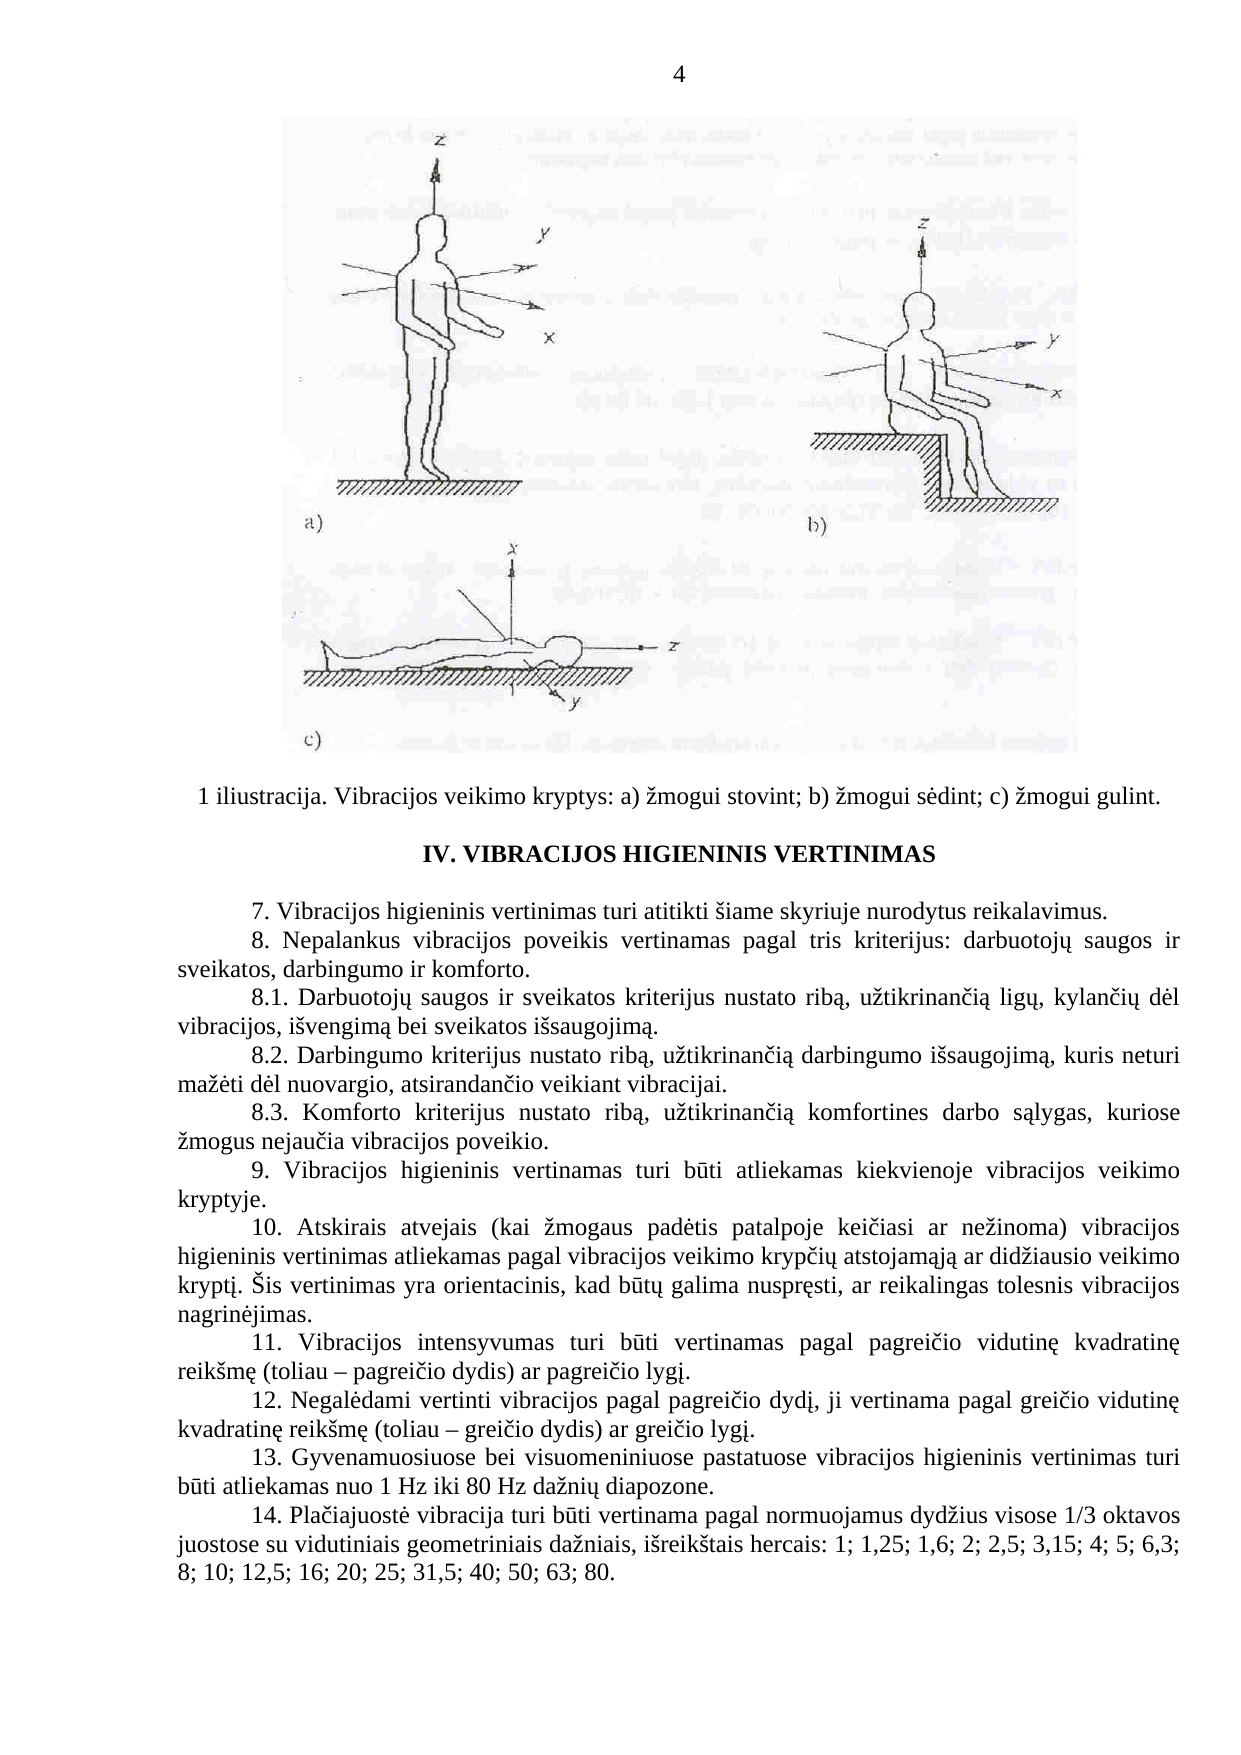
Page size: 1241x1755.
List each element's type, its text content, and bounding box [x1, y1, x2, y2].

text 8.1. Darbuotojų saugos ir sveikatos kriterijus nustato ribą, užtikrinančią ligų, kylančių dėl vibracijos, išvengimą bei sveikatos išsaugojimą. [177, 982, 1181, 1040]
text 10. Atskirais atvejais (kai žmogaus padėtis patalpoje keičiasi ar nežinoma) vibracijos higieninis vertinimas atliekamas pagal vibracijos veikimo krypčių atstojamąją ar didžiausio veikimo kryptį. Šis vertinimas yra orientacinis, kad būtų galima nuspręsti, ar reikalingas tolesnis vibracijos nagrinėjimas. [177, 1212, 1181, 1327]
text 13. Gyvenamuosiuose bei visuomeniniuose pastatuose vibracijos higieninis vertinimas turi būti atliekamas nuo 1 Hz iki 80 Hz dažnių diapozone. [177, 1442, 1181, 1500]
text 9. Vibracijos higieninis vertinamas turi būti atliekamas kiekvienoje vibracijos veikimo kryptyje. [177, 1155, 1181, 1212]
text 12. Negalėdami vertinti vibracijos pagal pagreičio dydį, ji vertinama pagal greičio vidutinę kvadratinę reikšmę (toliau – greičio dydis) ar greičio lygį. [177, 1385, 1181, 1442]
text IV. VIBRACIJOS HIGIENINIS VERTINIMAS [177, 839, 1181, 867]
text 1 iliustracija. Vibracijos veikimo kryptys: a) žmogui stovint; b) žmogui sėdint; c) žmogui gulint. [177, 781, 1181, 810]
text 8.3. Komforto kriterijus nustato ribą, užtikrinančią komfortines darbo sąlygas, kuriose žmogus nejaučia vibracijos poveikio. [177, 1097, 1181, 1155]
text 11. Vibracijos intensyvumas turi būti vertinamas pagal pagreičio vidutinę kvadratinę reikšmę (toliau – pagreičio dydis) ar pagreičio lygį. [177, 1327, 1181, 1385]
text 8.2. Darbingumo kriterijus nustato ribą, užtikrinančią darbingumo išsaugojimą, kuris neturi mažėti dėl nuovargio, atsirandančio veikiant vibracijai. [177, 1040, 1181, 1097]
text 8. Nepalankus vibracijos poveikis vertinamas pagal tris kriterijus: darbuotojų saugos ir sveikatos, darbingumo ir komforto. [177, 925, 1181, 982]
text 7. Vibracijos higieninis vertinimas turi atitikti šiame skyriuje nurodytus reikalavimus. [177, 896, 1181, 925]
text 14. Plačiajuostė vibracija turi būti vertinama pagal normuojamus dydžius visose 1/3 oktavos juostose su vidutiniais geometriniais dažniais, išreikštais hercais: 1; 1,25; 1,6; 2; 2,5; 3,15; 4; 5; 6,3; 8; 10; 12,5; 16; 20; 25; 31,5; 40; 50; 63; 80. [177, 1500, 1181, 1586]
